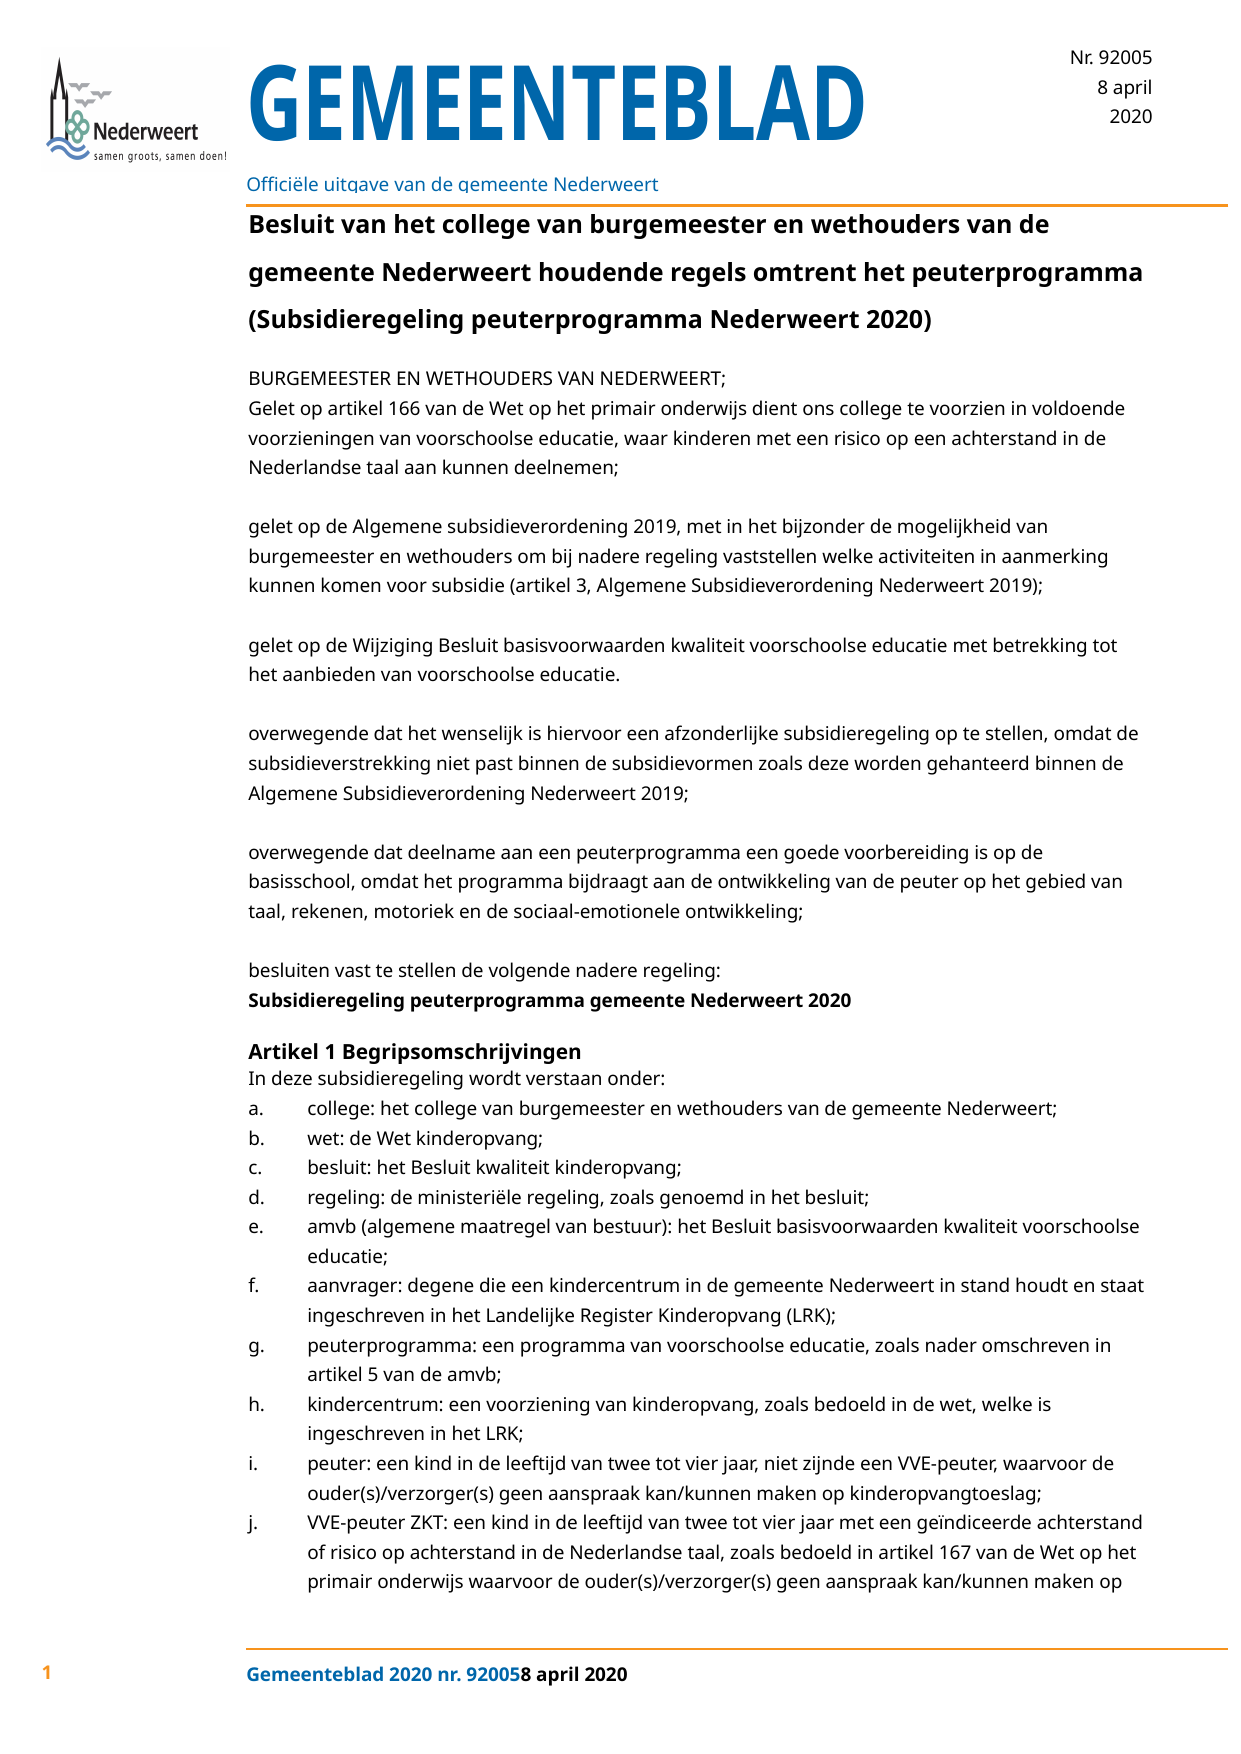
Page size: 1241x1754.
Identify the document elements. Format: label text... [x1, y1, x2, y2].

list besluit: het Besluit kwaliteit kinderopvang; [248, 1154, 1152, 1180]
list amvb (algemene maatregel van bestuur): het Besluit basisvoorwaarden kwaliteit voorschoolse educatie; [248, 1213, 1152, 1269]
text Gelet op artikel 166 van de Wet op het primair onderwijs dient ons college te voorzien in voldoende voorzieningen van voorschoolse educatie, waar kinderen met een risico op een achterstand in de Nederlandse taal aan kunnen deelnemen; [248, 395, 1152, 480]
text besluiten vast te stellen de volgende nadere regeling: [248, 957, 1152, 983]
text overwegende dat het wenselijk is hiervoor een afzonderlijke subsidieregeling op te stellen, omdat de subsidieverstrekking niet past binnen de subsidievormen zoals deze worden gehanteerd binnen de Algemene Subsidieverordening Nederweert 2019; [248, 721, 1152, 805]
list peuterprogramma: een programma van voorschoolse educatie, zoals nader omschreven in artikel 5 van de amvb; [248, 1332, 1152, 1387]
picture [41, 47, 231, 172]
list wet: de Wet kinderopvang; [248, 1125, 1152, 1151]
list aanvrager: degene die een kindercentrum in de gemeente Nederweert in stand houdt en staat ingeschreven in het Landelijke Register Kinderopvang (LRK); [248, 1273, 1152, 1328]
text gelet op de Algemene subsidieverordening 2019, met in het bijzonder de mogelijkheid van burgemeester en wethouders om bij nadere regeling vaststellen welke activiteiten in aanmerking kunnen komen voor subsidie (artikel 3, Algemene Subsidieverordening Nederweert 2019); [248, 513, 1152, 598]
list regeling: de ministeriële regeling, zoals genoemd in het besluit; [248, 1184, 1152, 1210]
text gelet op de Wijziging Besluit basisvoorwaarden kwaliteit voorschoolse educatie met betrekking tot het aanbieden van voorschoolse educatie. [248, 632, 1152, 687]
text In deze subsidieregeling wordt verstaan onder: [248, 1066, 1152, 1091]
text Subsidieregeling peuterprogramma gemeente Nederweert 2020 [248, 987, 1152, 1012]
text BURGEMEESTER EN WETHOUDERS VAN NEDERWEERT; [248, 366, 1152, 391]
text Besluit van het college van burgemeester en wethouders van de gemeente Nederweert houdende regels omtrent het peuterprogramma (Subsidieregeling peuterprogramma Nederweert 2020) [248, 207, 1152, 336]
text Artikel 1 Begripsomschrijvingen [248, 1037, 1152, 1066]
list peuter: een kind in de leeftijd van twee tot vier jaar, niet zijnde een VVE-peuter, waarvoor de ouder(s)/verzorger(s) geen aanspraak kan/kunnen maken op kinderopvangtoeslag; [248, 1450, 1152, 1506]
list college: het college van burgemeester en wethouders van de gemeente Nederweert; [248, 1095, 1152, 1121]
list kindercentrum: een voorziening van kinderopvang, zoals bedoeld in de wet, welke is ingeschreven in het LRK; [248, 1391, 1152, 1446]
list VVE-peuter ZKT: een kind in de leeftijd van twee tot vier jaar met een geïndiceerde achterstand of risico op achterstand in de Nederlandse taal, zoals bedoeld in artikel 167 van de Wet op het primair onderwijs waarvoor de ouder(s)/verzorger(s) geen aanspraak kan/kunnen maken op [248, 1509, 1152, 1594]
text overwegende dat deelname aan een peuterprogramma een goede voorbereiding is op de basisschool, omdat het programma bijdraagt aan de ontwikkeling van de peuter op het gebied van taal, rekenen, motoriek en de sociaal-emotionele ontwikkeling; [248, 839, 1152, 924]
